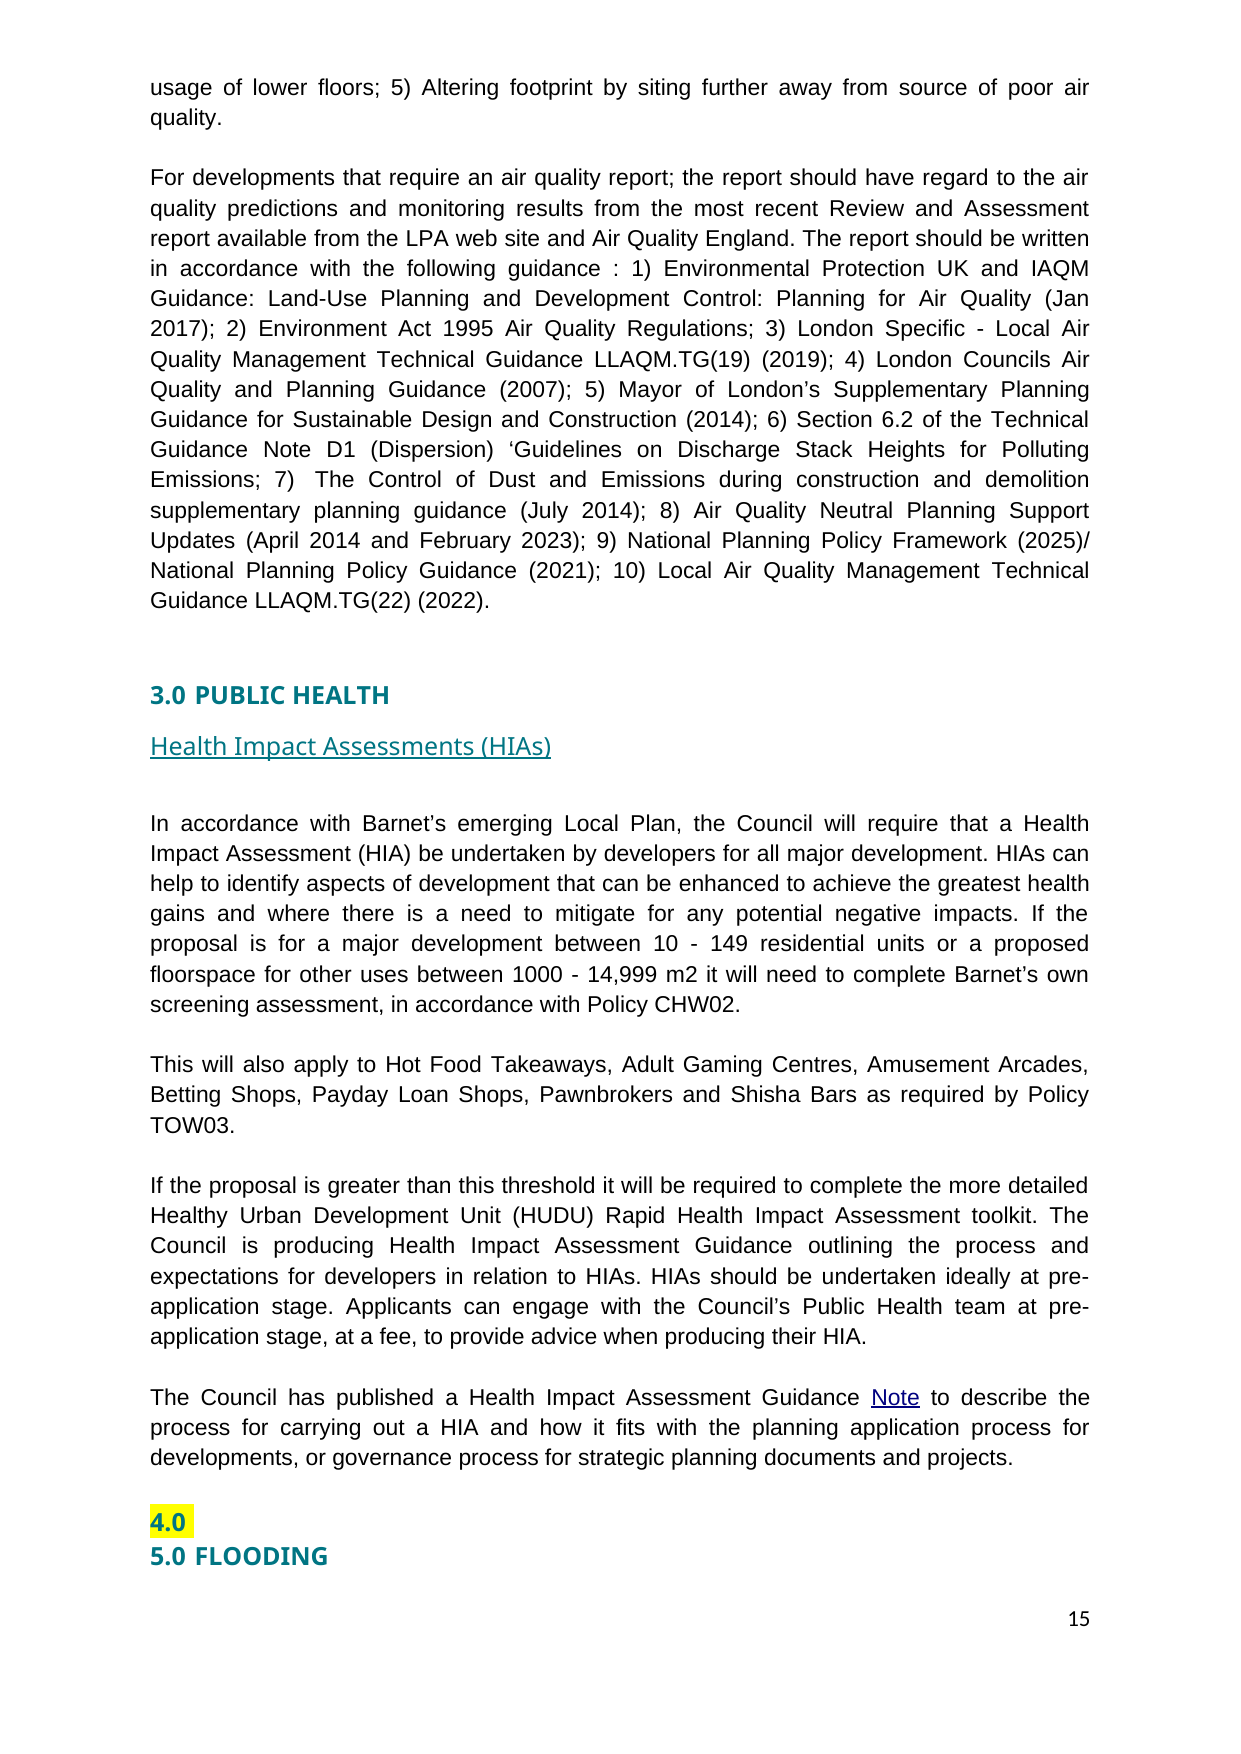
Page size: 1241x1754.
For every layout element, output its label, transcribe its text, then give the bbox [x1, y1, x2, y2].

text usage of lower floors; 5) Altering footprint by siting further away from source of poor air quality. [150, 74, 1090, 130]
text If the proposal is greater than this threshold it will be required to complete the more detailed Healthy Urban Development Unit (HUDU) Rapid Health Impact Assessment toolkit. The Council is producing Health Impact Assessment Guidance outlining the process and expectations for developers in relation to HIAs. HIAs should be undertaken ideally at pre-application stage. Applicants can engage with the Council’s Public Health team at pre-application stage, at a fee, to provide advice when producing their HIA. [150, 1172, 1090, 1349]
text In accordance with Barnet’s emerging Local Plan, the Council will require that a Health Impact Assessment (HIA) be undertaken by developers for all major development. HIAs can help to identify aspects of development that can be enhanced to achieve the greatest health gains and where there is a need to mitigate for any potential negative impacts. If the proposal is for a major development between 10 - 149 residential units or a proposed floorspace for other uses between 1000 - 14,999 m2 it will need to complete Barnet’s own screening assessment, in accordance with Policy CHW02. [150, 809, 1090, 1017]
subtitle FLOODING [150, 1538, 1090, 1572]
text This will also apply to Hot Food Takeaways, Adult Gaming Centres, Amusement Arcades, Betting Shops, Payday Loan Shops, Pawnbrokers and Shisha Bars as required by Policy TOW03. [150, 1051, 1090, 1138]
text The Council has published a Health Impact Assessment Guidance Note to describe the process for carrying out a HIA and how it fits with the planning application process for developments, or governance process for strategic planning documents and projects. [150, 1383, 1090, 1470]
text For developments that require an air quality report; the report should have regard to the air quality predictions and monitoring results from the most recent Review and Assessment report available from the LPA web site and Air Quality England. The report should be written in accordance with the following guidance : 1) Environmental Protection UK and IAQM Guidance: Land-Use Planning and Development Control: Planning for Air Quality (Jan 2017); 2) Environment Act 1995 Air Quality Regulations; 3) London Specific - Local Air Quality Management Technical Guidance LLAQM.TG(19) (2019); 4) London Councils Air Quality and Planning Guidance (2007); 5) Mayor of London’s Supplementary Planning Guidance for Sustainable Design and Construction (2014); 6) Section 6.2 of the Technical Guidance Note D1 (Dispersion) ‘Guidelines on Discharge Stack Heights for Polluting Emissions; 7) The Control of Dust and Emissions during construction and demolition supplementary planning guidance (July 2014); 8) Air Quality Neutral Planning Support Updates (April 2014 and February 2023); 9) National Planning Policy Framework (2025)/ National Planning Policy Guidance (2021); 10) Local Air Quality Management Technical Guidance LLAQM.TG(22) (2022). [150, 164, 1090, 614]
subtitle PUBLIC HEALTH [150, 678, 1090, 712]
subtitle Health Impact Assessments (HIAs) [150, 729, 1090, 763]
